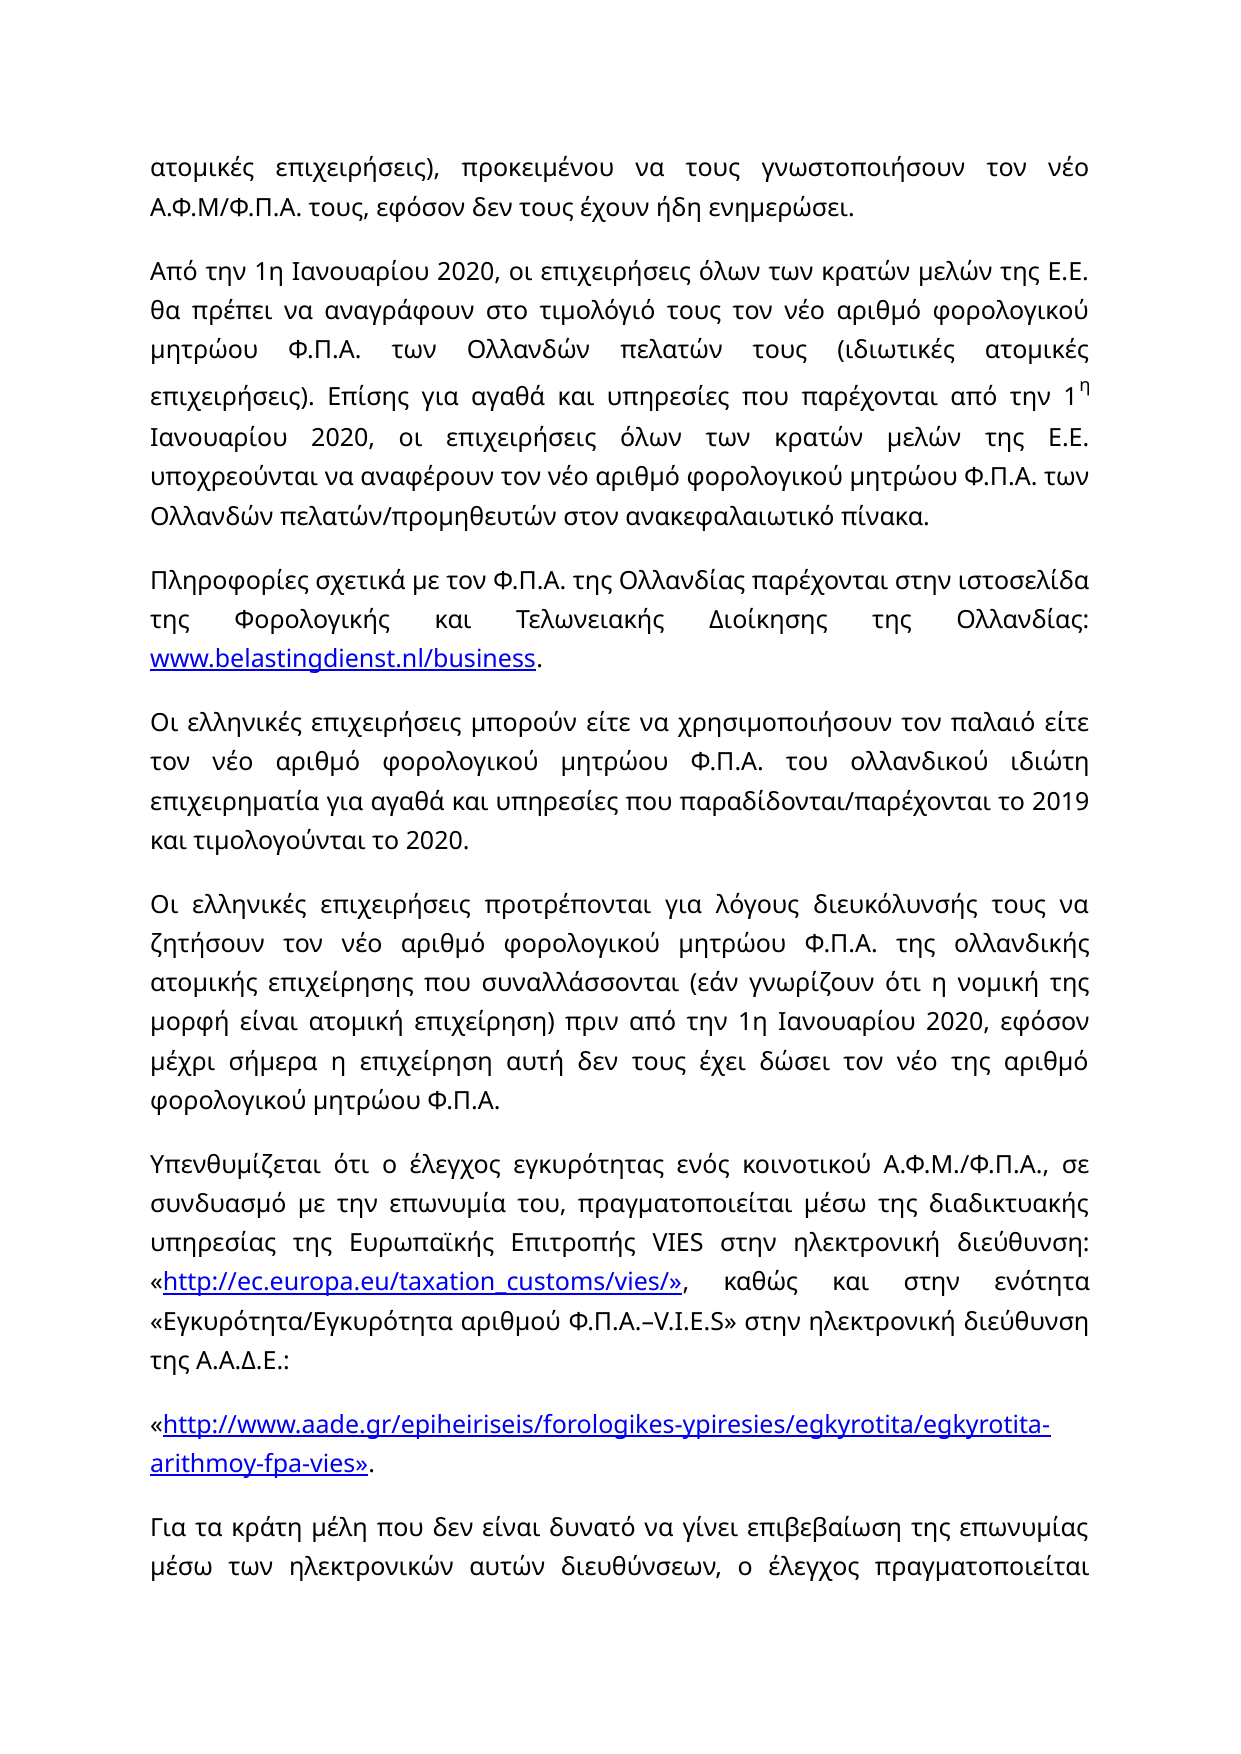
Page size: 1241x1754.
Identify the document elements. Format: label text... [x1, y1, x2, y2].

text Για τα κράτη μέλη που δεν είναι δυνατό να γίνει επιβεβαίωση της επωνυμίας μέσω των ηλεκτρονικών αυτών διευθύνσεων, ο έλεγχος πραγματοποιείται [150, 1510, 1090, 1583]
text ατομικές επιχειρήσεις), προκειμένου να τους γνωστοποιήσουν τον νέο Α.Φ.Μ/Φ.Π.Α. τους, εφόσον δεν τους έχουν ήδη ενημερώσει. [150, 150, 1090, 223]
text «http://www.aade.gr/epiheiriseis/forologikes-ypiresies/egkyrotita/egkyrotita-arithmoy-fpa-vies». [150, 1406, 1090, 1480]
text Οι ελληνικές επιχειρήσεις προτρέπονται για λόγους διευκόλυνσής τους να ζητήσουν τον νέο αριθμό φορολογικού μητρώου Φ.Π.Α. της ολλανδικής ατομικής επιχείρησης που συναλλάσσονται (εάν γνωρίζουν ότι η νομική της μορφή είναι ατομική επιχείρηση) πριν από την 1η Ιανουαρίου 2020, εφόσον μέχρι σήμερα η επιχείρηση αυτή δεν τους έχει δώσει τον νέο της αριθμό φορολογικού μητρώου Φ.Π.Α. [150, 886, 1090, 1116]
text Οι ελληνικές επιχειρήσεις μπορούν είτε να χρησιμοποιήσουν τον παλαιό είτε τον νέο αριθμό φορολογικού μητρώου Φ.Π.Α. του ολλανδικού ιδιώτη επιχειρηματία για αγαθά και υπηρεσίες που παραδίδονται/παρέχονται το 2019 και τιμολογούνται το 2020. [150, 705, 1090, 856]
text Πληροφορίες σχετικά με τον Φ.Π.Α. της Ολλανδίας παρέχονται στην ιστοσελίδα της Φορολογικής και Τελωνειακής Διοίκησης της Ολλανδίας: www.belastingdienst.nl/business. [150, 562, 1090, 675]
text Υπενθυμίζεται ότι ο έλεγχος εγκυρότητας ενός κοινοτικού Α.Φ.Μ./Φ.Π.Α., σε συνδυασμό με την επωνυμία του, πραγματοποιείται μέσω της διαδικτυακής υπηρεσίας της Ευρωπαϊκής Επιτροπής VIES στην ηλεκτρονική διεύθυνση: «http://ec.europa.eu/taxation_customs/vies/», καθώς και στην ενότητα «Εγκυρότητα/Εγκυρότητα αριθμού Φ.Π.Α.–V.I.E.S» στην ηλεκτρονική διεύθυνση της Α.Α.Δ.Ε.: [150, 1146, 1090, 1376]
text Από την 1η Ιανουαρίου 2020, οι επιχειρήσεις όλων των κρατών μελών της Ε.Ε. θα πρέπει να αναγράφουν στο τιμολόγιό τους τον νέο αριθμό φορολογικού μητρώου Φ.Π.Α. των Ολλανδών πελατών τους (ιδιωτικές ατομικές επιχειρήσεις). Επίσης για αγαθά και υπηρεσίες που παρέχονται από την 1η Ιανουαρίου 2020, οι επιχειρήσεις όλων των κρατών μελών της Ε.Ε. υποχρεούνται να αναφέρουν τον νέο αριθμό φορολογικού μητρώου Φ.Π.Α. των Ολλανδών πελατών/προμηθευτών στον ανακεφαλαιωτικό πίνακα. [150, 253, 1090, 532]
